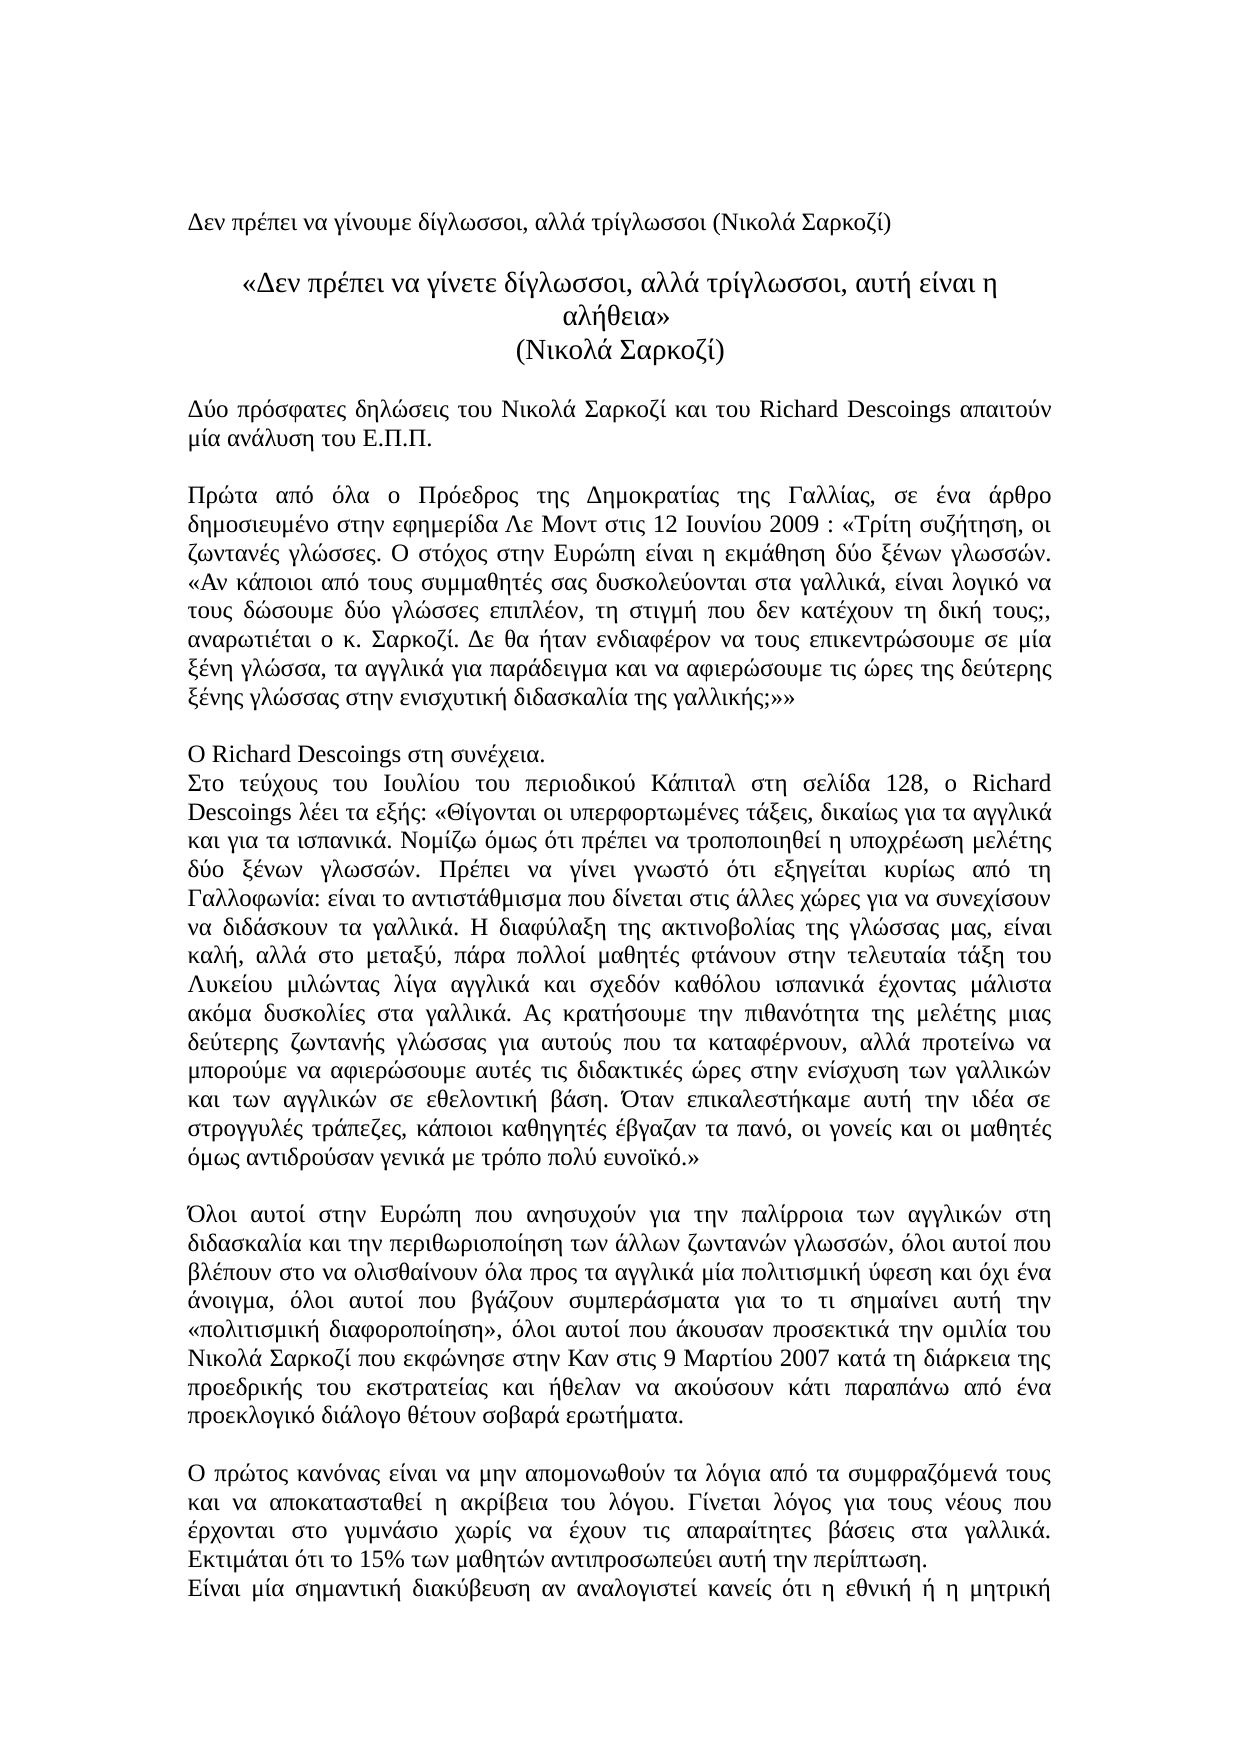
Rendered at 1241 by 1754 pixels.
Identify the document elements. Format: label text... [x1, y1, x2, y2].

text (Νικολά Σαρκοζί) [187, 332, 1053, 366]
text Ο πρώτος κανόνας είναι να μην απομονωθούν τα λόγια από τα συμφραζόμενά τους και να αποκατασταθεί η ακρίβεια του λόγου. Γίνεται λόγος για τους νέους που έρχονται στο γυμνάσιο χωρίς να έχουν τις απαραίτητες βάσεις στα γαλλικά. Εκτιμάται ότι το 15% των μαθητών αντιπροσωπεύει αυτή την περίπτωση. [187, 1458, 1053, 1573]
text «Δεν πρέπει να γίνετε δίγλωσσοι, αλλά τρίγλωσσοι, αυτή είναι η αλήθεια» [187, 265, 1053, 332]
text Πρώτα από όλα ο Πρόεδρος της Δημοκρατίας της Γαλλίας, σε ένα άρθρο δημοσιευμένο στην εφημερίδα Λε Μοντ στις 12 Ιουνίου 2009 : «Τρίτη συζήτηση, οι ζωντανές γλώσσες. Ο στόχος στην Ευρώπη είναι η εκμάθηση δύο ξένων γλωσσών. «Αν κάποιοι από τους συμμαθητές σας δυσκολεύονται στα γαλλικά, είναι λογικό να τους δώσουμε δύο γλώσσες επιπλέον, τη στιγμή που δεν κατέχουν τη δική τους;, αναρωτιέται ο κ. Σαρκοζί. Δε θα ήταν ενδιαφέρον να τους επικεντρώσουμε σε μία ξένη γλώσσα, τα αγγλικά για παράδειγμα και να αφιερώσουμε τις ώρες της δεύτερης ξένης γλώσσας στην ενισχυτική διδασκαλία της γαλλικής;»» [187, 481, 1053, 711]
text Ο Richard Descoings στη συνέχεια. [187, 739, 1053, 768]
text Δεν πρέπει να γίνουμε δίγλωσσοι, αλλά τρίγλωσσοι (Νικολά Σαρκοζί) [187, 207, 1053, 236]
text Είναι μία σημαντική διακύβευση αν αναλογιστεί κανείς ότι η εθνική ή η μητρική [187, 1573, 1053, 1602]
text Στο τεύχους του Ιουλίου του περιοδικού Κάπιταλ στη σελίδα 128, ο Richard Descoings λέει τα εξής: «Θίγονται οι υπερφορτωμένες τάξεις, δικαίως για τα αγγλικά και για τα ισπανικά. Νομίζω όμως ότι πρέπει να τροποποιηθεί η υποχρέωση μελέτης δύο ξένων γλωσσών. Πρέπει να γίνει γνωστό ότι εξηγείται κυρίως από τη Γαλλοφωνία: είναι το αντιστάθμισμα που δίνεται στις άλλες χώρες για να συνεχίσουν να διδάσκουν τα γαλλικά. Η διαφύλαξη της ακτινοβολίας της γλώσσας μας, είναι καλή, αλλά στο μεταξύ, πάρα πολλοί μαθητές φτάνουν στην τελευταία τάξη του Λυκείου μιλώντας λίγα αγγλικά και σχεδόν καθόλου ισπανικά έχοντας μάλιστα ακόμα δυσκολίες στα γαλλικά. Ας κρατήσουμε την πιθανότητα της μελέτης μιας δεύτερης ζωντανής γλώσσας για αυτούς που τα καταφέρνουν, αλλά προτείνω να μπορούμε να αφιερώσουμε αυτές τις διδακτικές ώρες στην ενίσχυση των γαλλικών και των αγγλικών σε εθελοντική βάση. Όταν επικαλεστήκαμε αυτή την ιδέα σε στρογγυλές τράπεζες, κάποιοι καθηγητές έβγαζαν τα πανό, οι γονείς και οι μαθητές όμως αντιδρούσαν γενικά με τρόπο πολύ ευνοϊκό.» [187, 768, 1053, 1171]
text Όλοι αυτοί στην Ευρώπη που ανησυχούν για την παλίρροια των αγγλικών στη διδασκαλία και την περιθωριοποίηση των άλλων ζωντανών γλωσσών, όλοι αυτοί που βλέπουν στο να ολισθαίνουν όλα προς τα αγγλικά μία πολιτισμική ύφεση και όχι ένα άνοιγμα, όλοι αυτοί που βγάζουν συμπεράσματα για το τι σημαίνει αυτή την «πολιτισμική διαφοροποίηση», όλοι αυτοί που άκουσαν προσεκτικά την ομιλία του Νικολά Σαρκοζί που εκφώνησε στην Καν στις 9 Μαρτίου 2007 κατά τη διάρκεια της προεδρικής του εκστρατείας και ήθελαν να ακούσουν κάτι παραπάνω από ένα προεκλογικό διάλογο θέτουν σοβαρά ερωτήματα. [187, 1199, 1053, 1429]
text Δύο πρόσφατες δηλώσεις του Νικολά Σαρκοζί και του Richard Descoings απαιτούν μία ανάλυση του Ε.Π.Π. [187, 394, 1053, 452]
